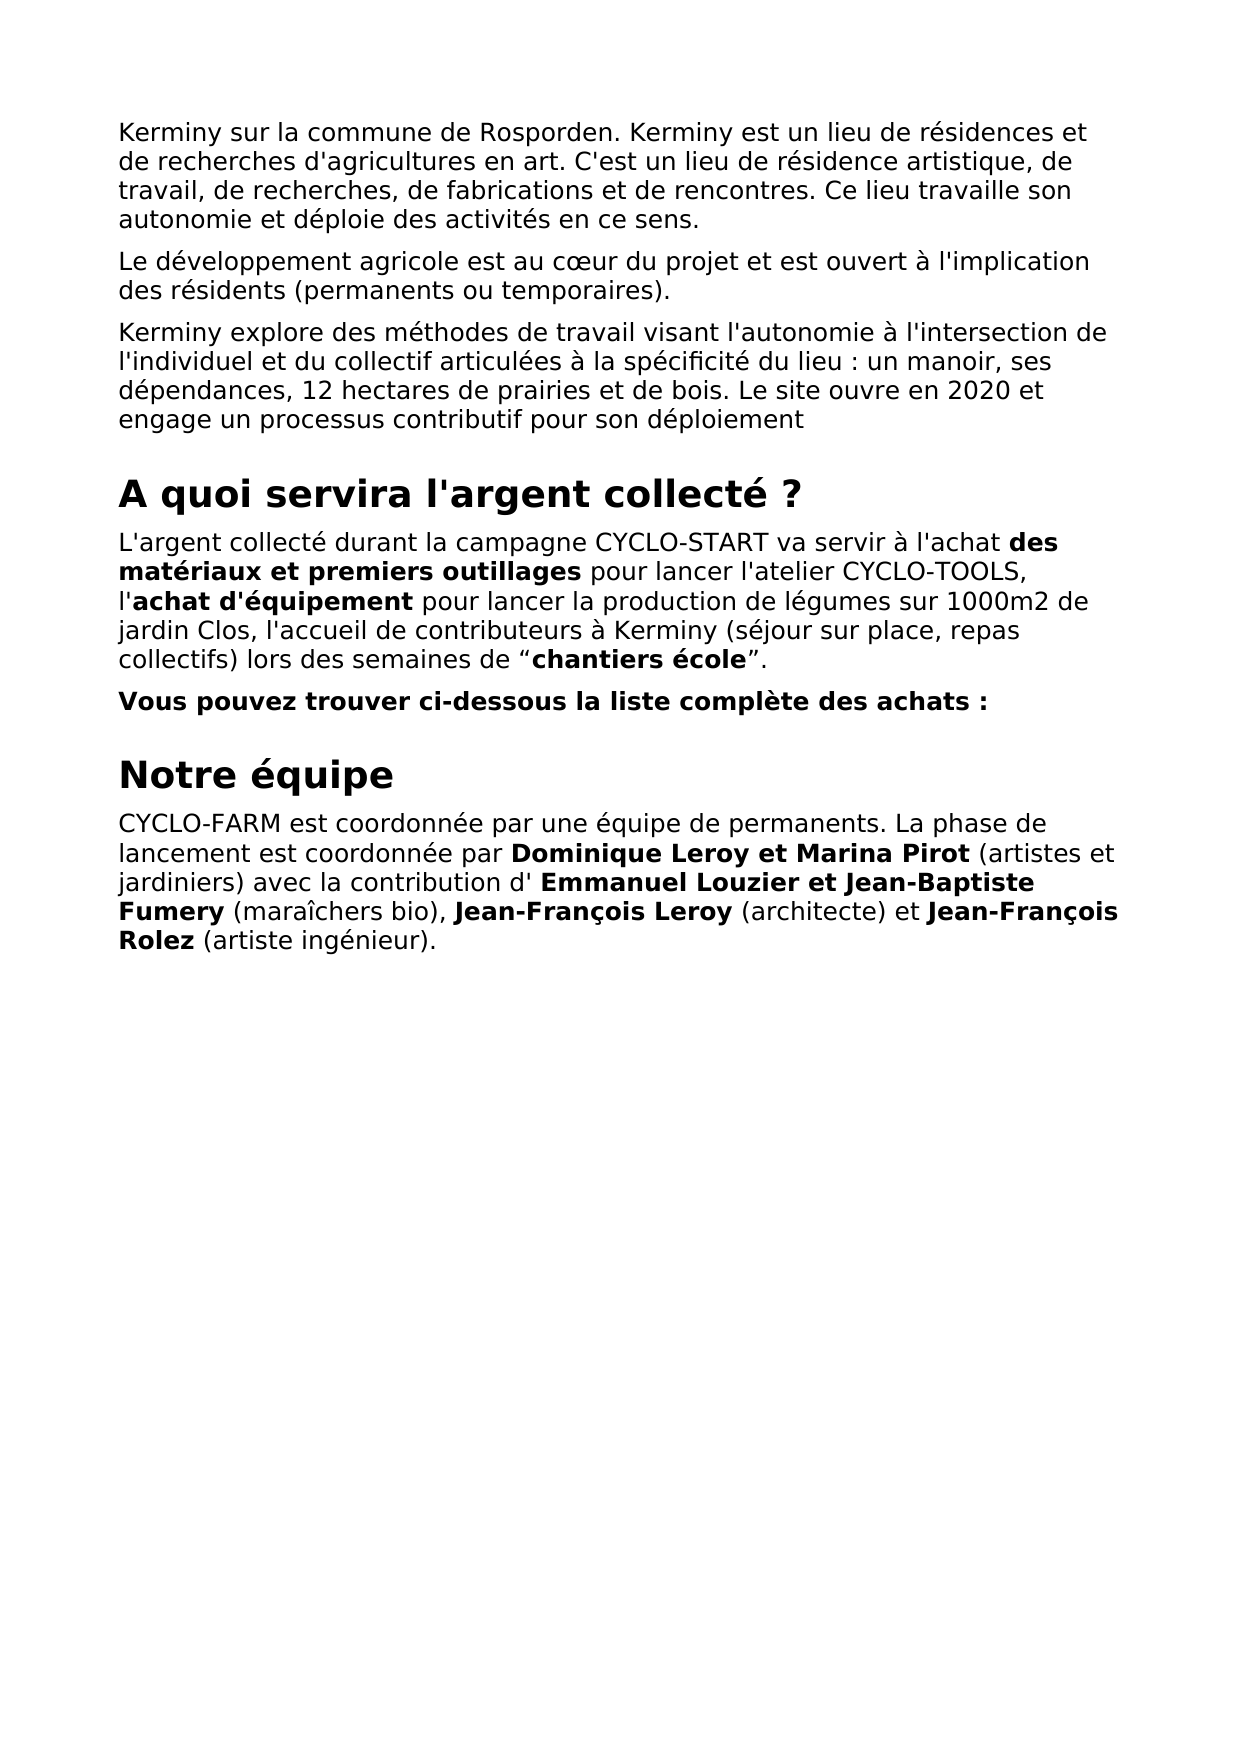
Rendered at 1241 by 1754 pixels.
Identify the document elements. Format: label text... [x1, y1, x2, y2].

text Vous pouvez trouver ci-dessous la liste complète des achats : [118, 687, 1122, 716]
text Le développement agricole est au cœur du projet et est ouvert à l'implication des résidents (permanents ou temporaires). [118, 247, 1122, 306]
subtitle Notre équipe [118, 753, 1122, 797]
text Kerminy sur la commune de Rosporden. Kerminy est un lieu de résidences et de recherches d'agricultures en art. C'est un lieu de résidence artistique, de travail, de recherches, de fabrications et de rencontres. Ce lieu travaille son autonomie et déploie des activités en ce sens. [118, 118, 1122, 235]
text Kerminy explore des méthodes de travail visant l'autonomie à l'intersection de l'individuel et du collectif articulées à la spécificité du lieu : un manoir, ses dépendances, 12 hectares de prairies et de bois. Le site ouvre en 2020 et engage un processus contributif pour son déploiement [118, 318, 1122, 435]
text L'argent collecté durant la campagne CYCLO-START va servir à l'achat des matériaux et premiers outillages pour lancer l'atelier CYCLO-TOOLS, l'achat d'équipement pour lancer la production de légumes sur 1000m2 de jardin Clos, l'accueil de contributeurs à Kerminy (séjour sur place, repas collectifs) lors des semaines de “chantiers école”. [118, 528, 1122, 674]
subtitle A quoi servira l'argent collecté ? [118, 472, 1122, 516]
text CYCLO-FARM est coordonnée par une équipe de permanents. La phase de lancement est coordonnée par Dominique Leroy et Marina Pirot (artistes et jardiniers) avec la contribution d' Emmanuel Louzier et Jean-Baptiste Fumery (maraîchers bio), Jean-François Leroy (architecte) et Jean-François Rolez (artiste ingénieur). [118, 809, 1122, 955]
